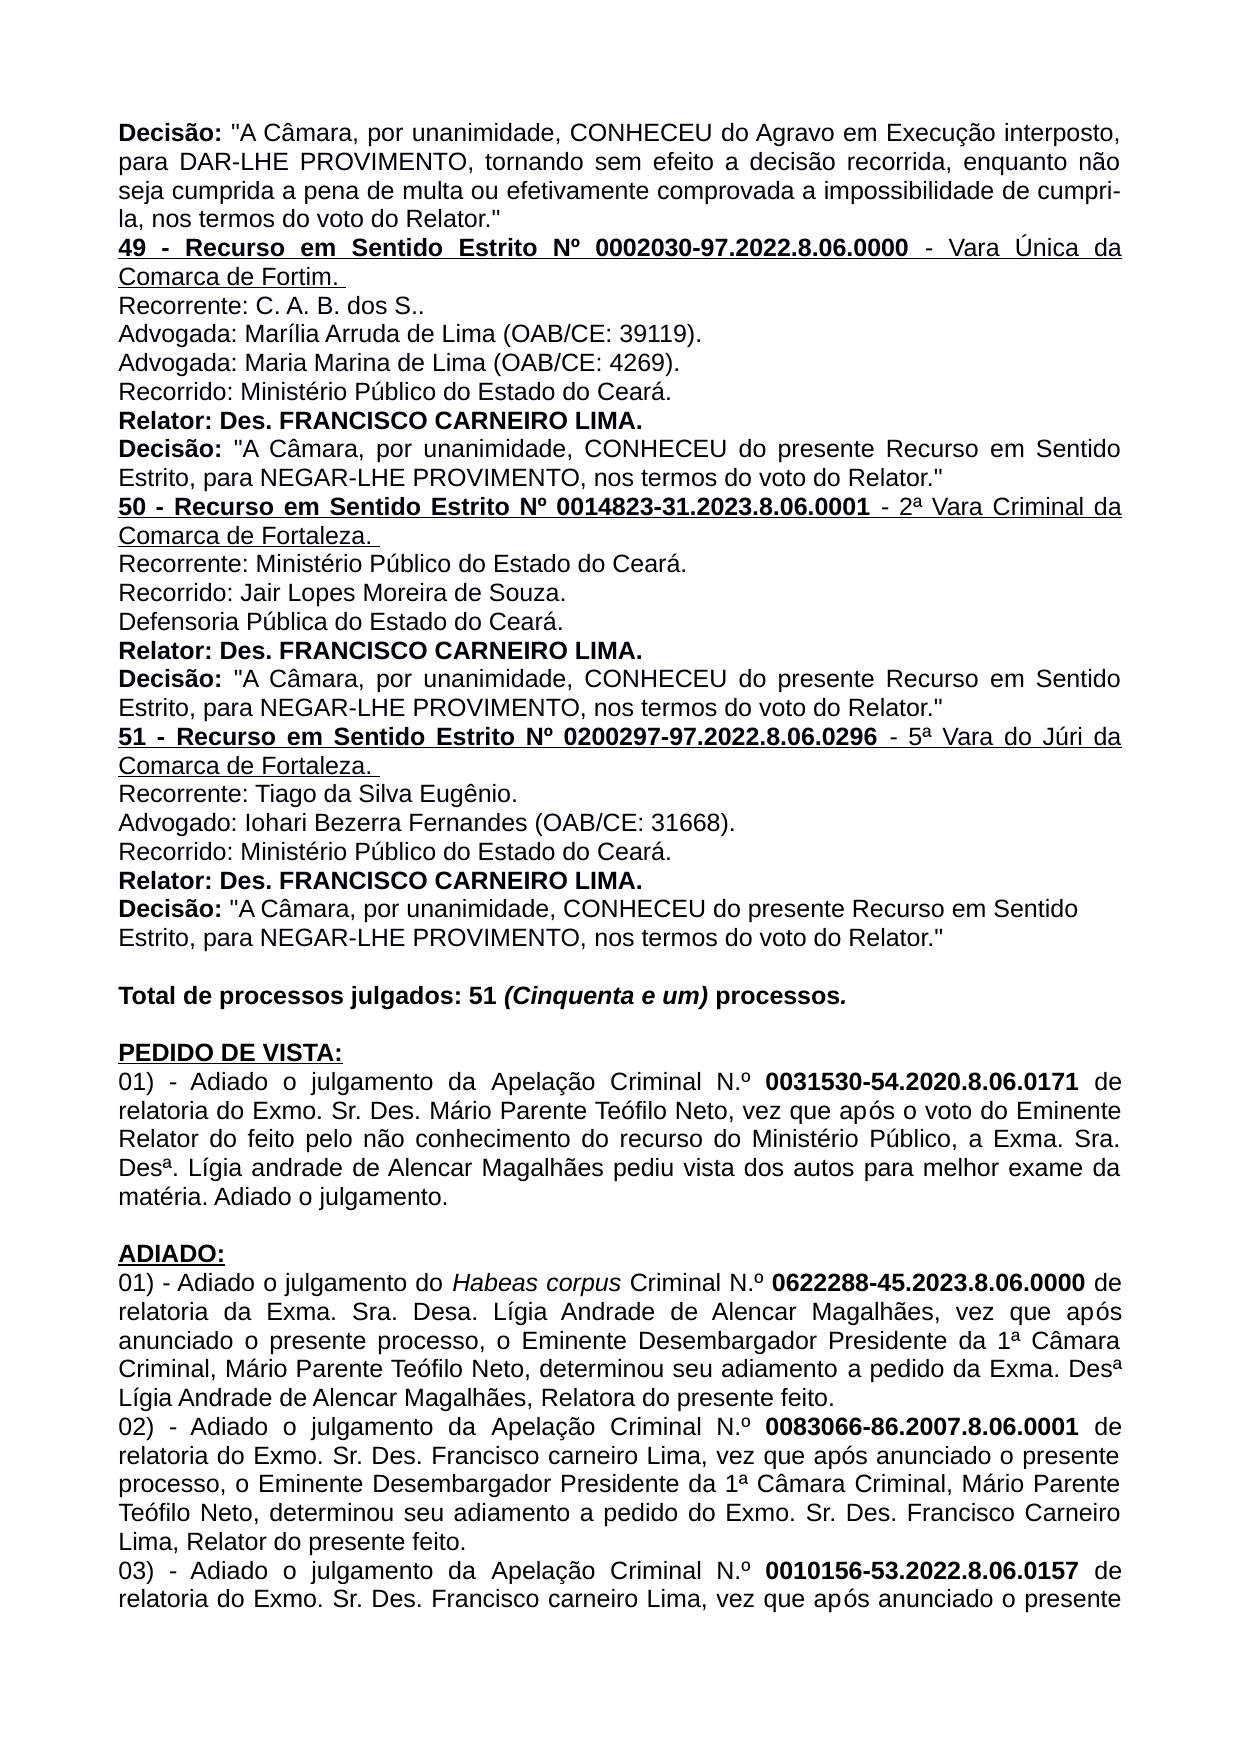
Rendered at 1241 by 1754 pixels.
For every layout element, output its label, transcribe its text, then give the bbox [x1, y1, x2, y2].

text 49 - Recurso em Sentido Estrito Nº 0002030-97.2022.8.06.0000 - Vara Única da [118, 233, 1122, 258]
text PEDIDO DE VISTA: [118, 1038, 1122, 1067]
text Comarca de Fortim. [118, 259, 1122, 291]
text Decisão: "A Câmara, por unanimidade, CONHECEU do presente Recurso em Sentido Estrito, para NEGAR-LHE PROVIMENTO, nos termos do voto do Relator." [118, 664, 1122, 722]
text Comarca de Fortaleza. [118, 748, 1122, 779]
text Advogado: Iohari Bezerra Fernandes (OAB/CE: 31668). [118, 808, 1122, 837]
text 01) - Adiado o julgamento da Apelação Criminal N.º 0031530-54.2020.8.06.0171 de relatoria do Exmo. Sr. Des. Mário Parente Teófilo Neto, vez que após o voto do Eminente Relator do feito pelo não conhecimento do recurso do Ministério Público, a Exma. Sra. Desª. Lígia andrade de Alencar Magalhães pediu vista dos autos para melhor exame da matéria. Adiado o julgamento. [118, 1067, 1122, 1211]
text Advogada: Marília Arruda de Lima (OAB/CE: 39119). [118, 319, 1122, 348]
text Recorrente: Ministério Público do Estado do Ceará. [118, 549, 1122, 578]
text Recorrido: Jair Lopes Moreira de Souza. [118, 578, 1122, 607]
text Defensoria Pública do Estado do Ceará. [118, 607, 1122, 636]
text 03) - Adiado o julgamento da Apelação Criminal N.º 0010156-53.2022.8.06.0157 de relatoria do Exmo. Sr. Des. Francisco carneiro Lima, vez que após anunciado o presente [118, 1556, 1122, 1613]
text Decisão: "A Câmara, por unanimidade, CONHECEU do presente Recurso em Sentido [118, 894, 1122, 923]
text Advogada: Maria Marina de Lima (OAB/CE: 4269). [118, 348, 1122, 377]
text 01) - Adiado o julgamento do Habeas corpus Criminal N.º 0622288-45.2023.8.06.0000 de relatoria da Exma. Sra. Desa. Lígia Andrade de Alencar Magalhães, vez que após anunciado o presente processo, o Eminente Desembargador Presidente da 1ª Câmara Criminal, Mário Parente Teófilo Neto, determinou seu adiamento a pedido da Exma. Desª Lígia Andrade de Alencar Magalhães, Relatora do presente feito. [118, 1268, 1122, 1412]
text Relator: Des. FRANCISCO CARNEIRO LIMA. [118, 406, 1122, 434]
text Recorrido: Ministério Público do Estado do Ceará. [118, 837, 1122, 866]
text Total de processos julgados: 51 (Cinquenta e um) processos. [118, 981, 1122, 1009]
text Comarca de Fortaleza. [118, 518, 1122, 549]
text Recorrente: Tiago da Silva Eugênio. [118, 779, 1122, 808]
text Decisão: "A Câmara, por unanimidade, CONHECEU do Agravo em Execução interposto, para DAR-LHE PROVIMENTO, tornando sem efeito a decisão recorrida, enquanto não seja cumprida a pena de multa ou efetivamente comprovada a impossibilidade de cumpri-la, nos termos do voto do Relator." [118, 118, 1122, 233]
text 51 - Recurso em Sentido Estrito Nº 0200297-97.2022.8.06.0296 - 5ª Vara do Júri da [118, 722, 1122, 747]
text Estrito, para NEGAR-LHE PROVIMENTO, nos termos do voto do Relator." [118, 923, 1122, 952]
text Decisão: "A Câmara, por unanimidade, CONHECEU do presente Recurso em Sentido Estrito, para NEGAR-LHE PROVIMENTO, nos termos do voto do Relator." [118, 434, 1122, 492]
text 50 - Recurso em Sentido Estrito Nº 0014823-31.2023.8.06.0001 - 2ª Vara Criminal da [118, 492, 1122, 517]
text Recorrido: Ministério Público do Estado do Ceará. [118, 377, 1122, 406]
text 02) - Adiado o julgamento da Apelação Criminal N.º 0083066-86.2007.8.06.0001 de relatoria do Exmo. Sr. Des. Francisco carneiro Lima, vez que após anunciado o presente processo, o Eminente Desembargador Presidente da 1ª Câmara Criminal, Mário Parente Teófilo Neto, determinou seu adiamento a pedido do Exmo. Sr. Des. Francisco Carneiro Lima, Relator do presente feito. [118, 1412, 1122, 1556]
text Relator: Des. FRANCISCO CARNEIRO LIMA. [118, 636, 1122, 664]
text Relator: Des. FRANCISCO CARNEIRO LIMA. [118, 866, 1122, 894]
text ADIADO: [118, 1239, 1122, 1268]
text Recorrente: C. A. B. dos S.. [118, 291, 1122, 319]
